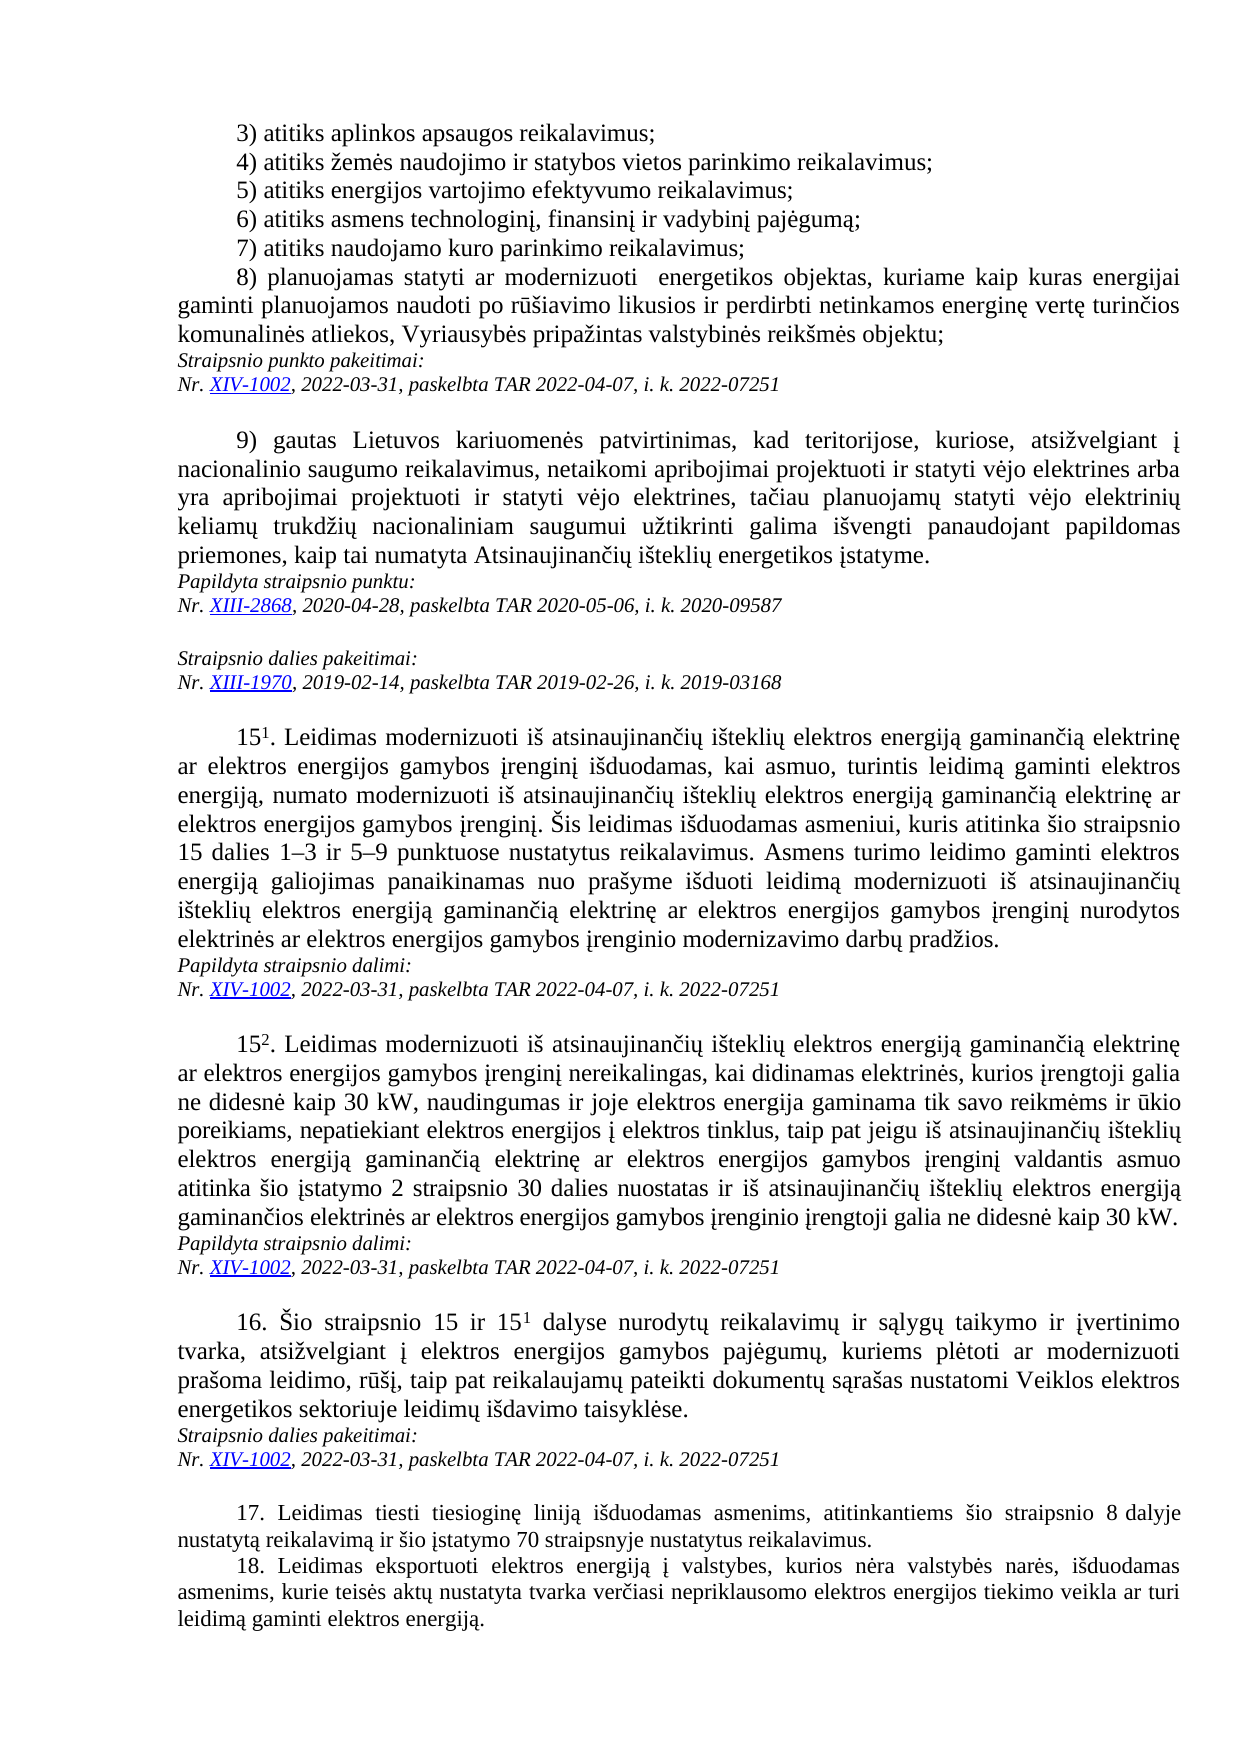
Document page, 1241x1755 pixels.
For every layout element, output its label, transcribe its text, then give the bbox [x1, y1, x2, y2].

text 6) atitiks asmens technologinį, finansinį ir vadybinį pajėgumą; [177, 204, 1181, 233]
text Straipsnio dalies pakeitimai: [177, 646, 1181, 670]
text 8) planuojamas statyti ar modernizuoti energetikos objektas, kuriame kaip kuras energijai gaminti planuojamos naudoti po rūšiavimo likusios ir perdirbti netinkamos energinę vertę turinčios komunalinės atliekos, Vyriausybės pripažintas valstybinės reikšmės objektu; [177, 262, 1181, 348]
text Nr. XIV-1002, 2022-03-31, paskelbta TAR 2022-04-07, i. k. 2022-07251 [177, 977, 1181, 1001]
text 152. Leidimas modernizuoti iš atsinaujinančių išteklių elektros energiją gaminančią elektrinę ar elektros energijos gamybos įrenginį nereikalingas, kai didinamas elektrinės, kurios įrengtoji galia ne didesnė kaip 30 kW, naudingumas ir joje elektros energija gaminama tik savo reikmėms ir ūkio poreikiams, nepatiekiant elektros energijos į elektros tinklus, taip pat jeigu iš atsinaujinančių išteklių elektros energiją gaminančią elektrinę ar elektros energijos gamybos įrenginį valdantis asmuo atitinka šio įstatymo 2 straipsnio 30 dalies nuostatas ir iš atsinaujinančių išteklių elektros energiją gaminančios elektrinės ar elektros energijos gamybos įrenginio įrengtoji galia ne didesnė kaip 30 kW. [177, 1029, 1181, 1231]
text Nr. XIII-2868, 2020-04-28, paskelbta TAR 2020-05-06, i. k. 2020-09587 [177, 593, 1181, 617]
text Nr. XIV-1002, 2022-03-31, paskelbta TAR 2022-04-07, i. k. 2022-07251 [177, 372, 1181, 396]
text Straipsnio dalies pakeitimai: [177, 1422, 1181, 1447]
text 5) atitiks energijos vartojimo efektyvumo reikalavimus; [177, 176, 1181, 204]
text 151. Leidimas modernizuoti iš atsinaujinančių išteklių elektros energiją gaminančią elektrinę ar elektros energijos gamybos įrenginį išduodamas, kai asmuo, turintis leidimą gaminti elektros energiją, numato modernizuoti iš atsinaujinančių išteklių elektros energiją gaminančią elektrinę ar elektros energijos gamybos įrenginį. Šis leidimas išduodamas asmeniui, kuris atitinka šio straipsnio 15 dalies 1–3 ir 5–9 punktuose nustatytus reikalavimus. Asmens turimo leidimo gaminti elektros energiją galiojimas panaikinamas nuo prašyme išduoti leidimą modernizuoti iš atsinaujinančių išteklių elektros energiją gaminančią elektrinę ar elektros energijos gamybos įrenginį nurodytos elektrinės ar elektros energijos gamybos įrenginio modernizavimo darbų pradžios. [177, 722, 1181, 952]
text 9) gautas Lietuvos kariuomenės patvirtinimas, kad teritorijose, kuriose, atsižvelgiant į nacionalinio saugumo reikalavimus, netaikomi apribojimai projektuoti ir statyti vėjo elektrines arba yra apribojimai projektuoti ir statyti vėjo elektrines, tačiau planuojamų statyti vėjo elektrinių keliamų trukdžių nacionaliniam saugumui užtikrinti galima išvengti panaudojant papildomas priemones, kaip tai numatyta Atsinaujinančių išteklių energetikos įstatyme. [177, 425, 1181, 569]
text Nr. XIV-1002, 2022-03-31, paskelbta TAR 2022-04-07, i. k. 2022-07251 [177, 1255, 1181, 1279]
text Straipsnio punkto pakeitimai: [177, 348, 1181, 372]
text Papildyta straipsnio dalimi: [177, 952, 1181, 977]
text 16. Šio straipsnio 15 ir 151 dalyse nurodytų reikalavimų ir sąlygų taikymo ir įvertinimo tvarka, atsižvelgiant į elektros energijos gamybos pajėgumų, kuriems plėtoti ar modernizuoti prašoma leidimo, rūšį, taip pat reikalaujamų pateikti dokumentų sąrašas nustatomi Veiklos elektros energetikos sektoriuje leidimų išdavimo taisyklėse. [177, 1307, 1181, 1422]
text Nr. XIV-1002, 2022-03-31, paskelbta TAR 2022-04-07, i. k. 2022-07251 [177, 1447, 1181, 1471]
text 17. Leidimas tiesti tiesioginę liniją išduodamas asmenims, atitinkantiems šio straipsnio 8 dalyje nustatytą reikalavimą ir šio įstatymo 70 straipsnyje nustatytus reikalavimus. [177, 1499, 1181, 1552]
text Papildyta straipsnio dalimi: [177, 1231, 1181, 1255]
text 7) atitiks naudojamo kuro parinkimo reikalavimus; [177, 233, 1181, 262]
text 18. Leidimas eksportuoti elektros energiją į valstybes, kurios nėra valstybės narės, išduodamas asmenims, kurie teisės aktų nustatyta tvarka verčiasi nepriklausomo elektros energijos tiekimo veikla ar turi leidimą gaminti elektros energiją. [177, 1552, 1181, 1631]
text Papildyta straipsnio punktu: [177, 569, 1181, 593]
text 4) atitiks žemės naudojimo ir statybos vietos parinkimo reikalavimus; [177, 147, 1181, 176]
text 3) atitiks aplinkos apsaugos reikalavimus; [177, 118, 1181, 147]
text Nr. XIII-1970, 2019-02-14, paskelbta TAR 2019-02-26, i. k. 2019-03168 [177, 670, 1181, 694]
